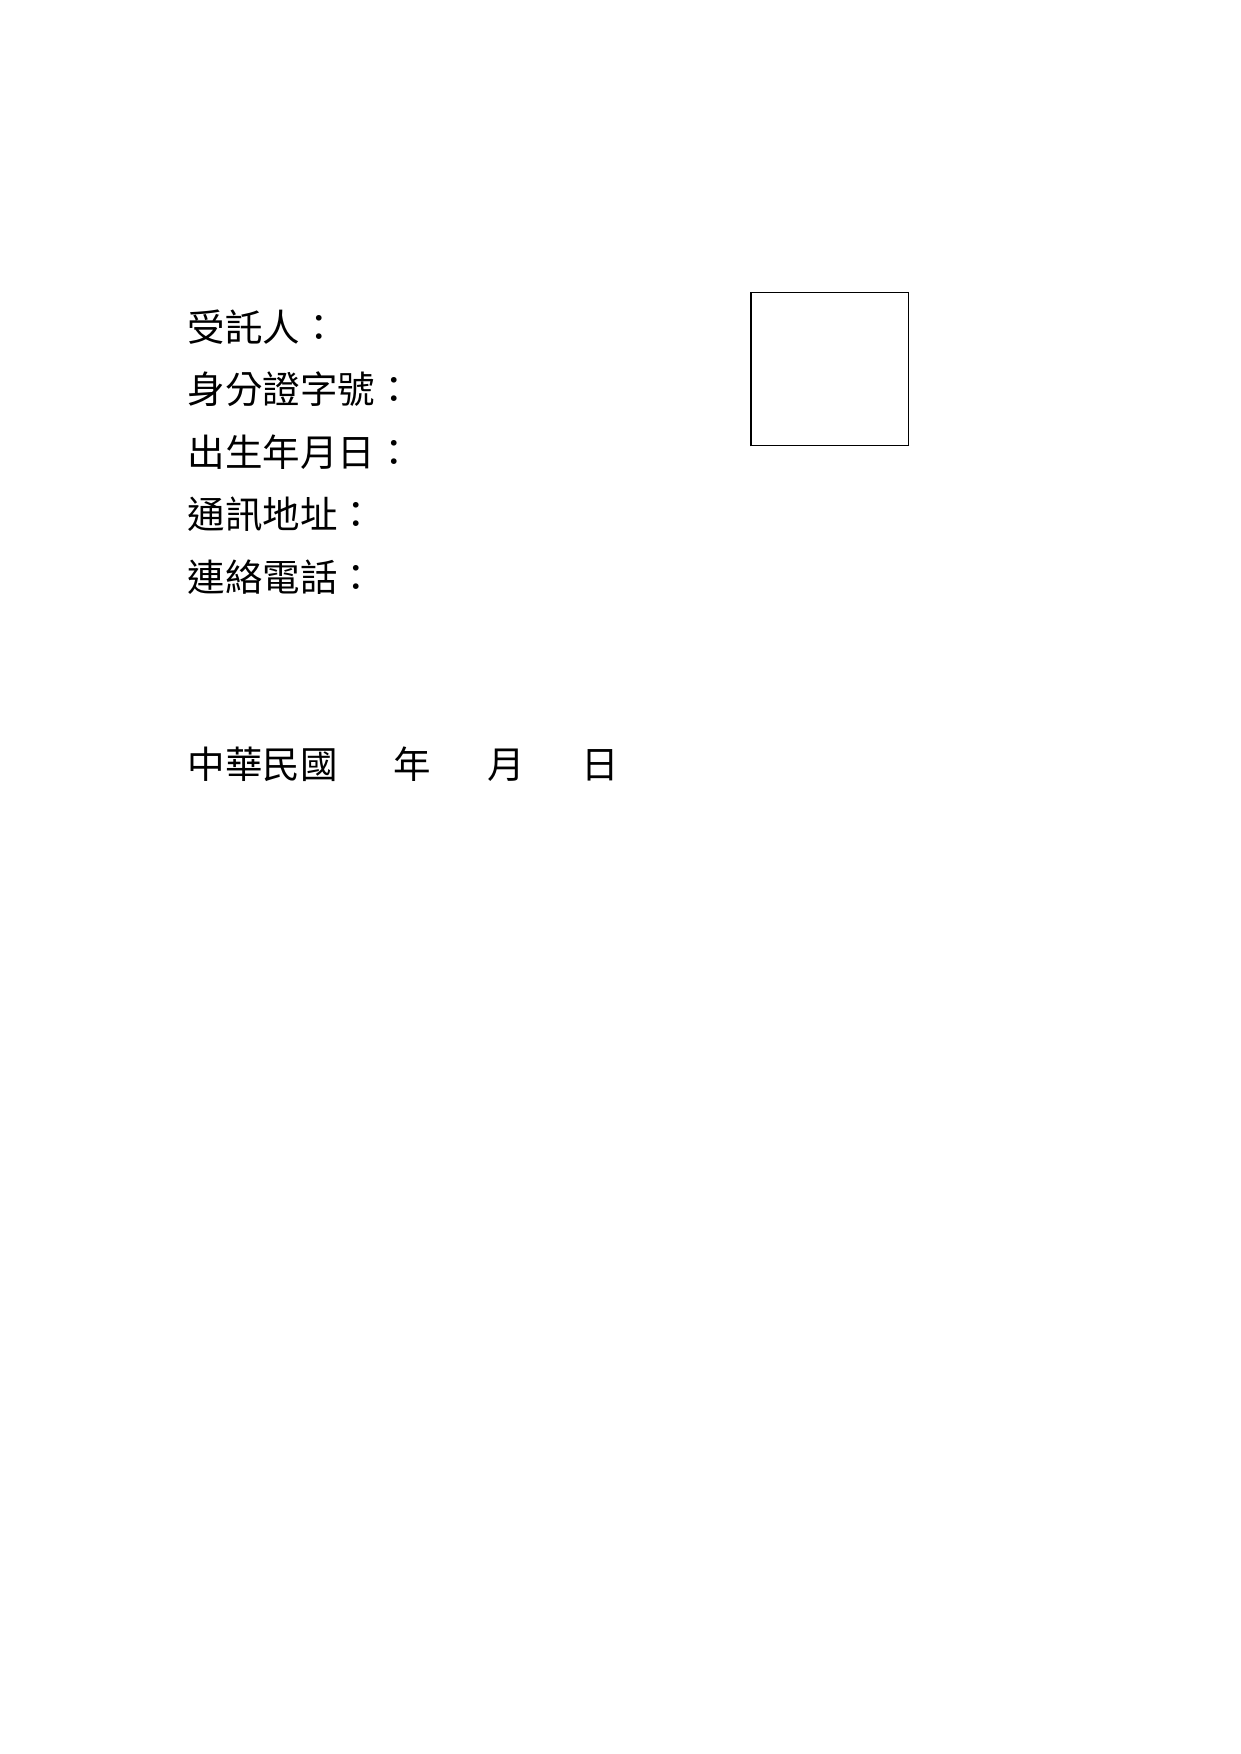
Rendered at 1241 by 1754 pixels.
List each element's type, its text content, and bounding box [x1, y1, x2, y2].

text 中華民國 年 月 日 [187, 721, 1053, 783]
text 受託人： [752, 293, 908, 445]
text 出生年月日： [187, 408, 1053, 471]
text 受託人： [187, 283, 1053, 346]
text 通訊地址： [187, 471, 1053, 533]
text 私章 [767, 301, 893, 349]
text [909, 346, 1053, 408]
text 身分證字號： [187, 346, 750, 408]
text 連絡電話： [187, 533, 1053, 596]
